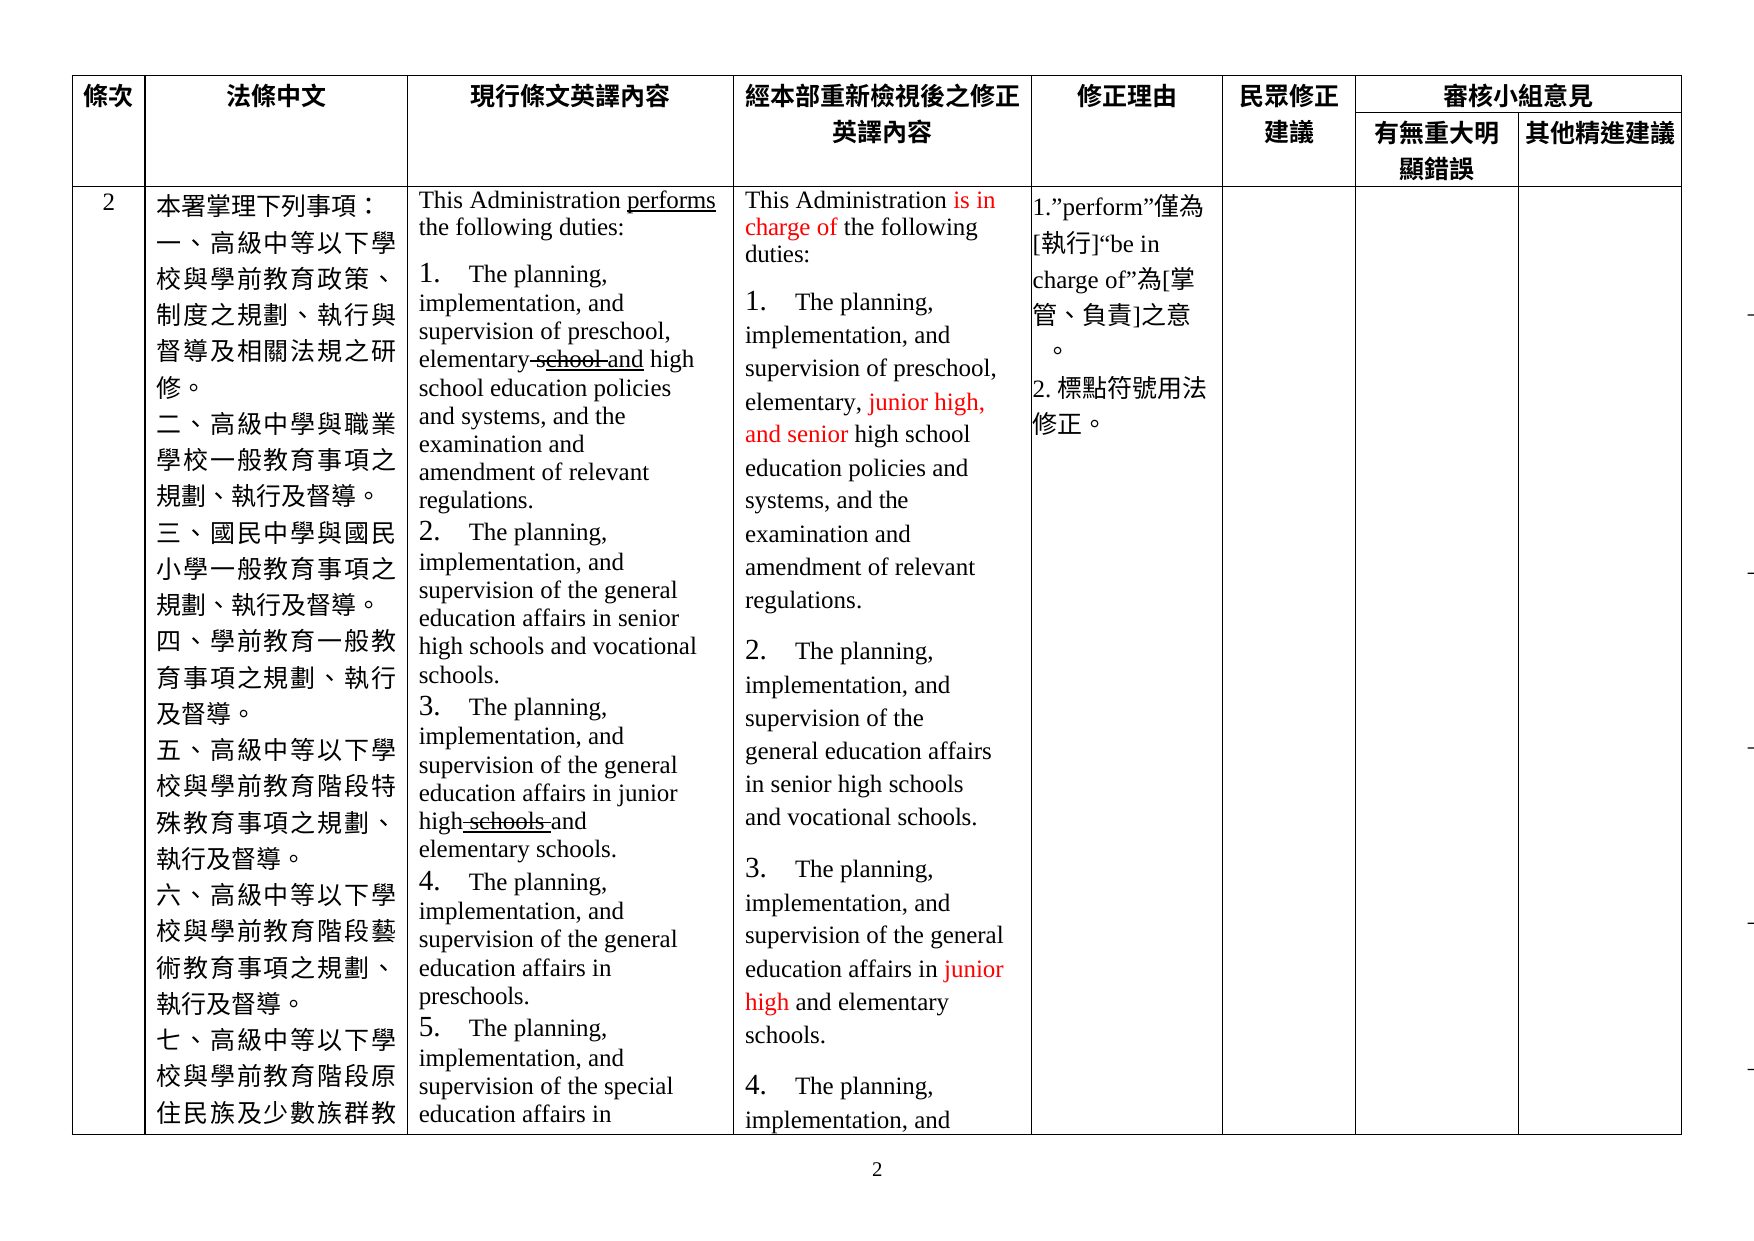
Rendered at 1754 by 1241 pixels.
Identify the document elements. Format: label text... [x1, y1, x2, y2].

table_cell 有無重大明顯錯誤 [1356, 113, 1518, 186]
table_header 修正理由 [1032, 76, 1222, 186]
table_cell This Administration performs the following duties: The planning, implementation, and supervision of preschool, elementary school and high school education policies and systems, and the examination and amendment of relevant regulations. The planning, implementation, and supervision of the general education affairs in senior high schools and vocational schools. The planning, implementation, and supervision of the general education affairs in junior high schools and elementary schools. The planning, implementation, and supervision of the general education affairs in preschools. The planning, implementation, and supervision of the special education affairs in [408, 187, 733, 1134]
table_cell This Administration is in charge of the following duties: The planning, implementation, and supervision of preschool, elementary, junior high, and senior high school education policies and systems, and the examination and amendment of relevant regulations. The planning, implementation, and supervision of the general education affairs in senior high schools and vocational schools. The planning, implementation, and supervision of the general education affairs in junior high and elementary schools. The planning, implementation, and [734, 187, 1031, 1134]
table_header 法條中文 [146, 76, 407, 186]
table_header 民眾修正建議 [1223, 76, 1355, 186]
table_cell 2 [73, 187, 144, 1134]
table_header 現行條文英譯內容 [408, 76, 733, 186]
table_cell [1519, 187, 1681, 1134]
table_header 條次 [73, 76, 144, 186]
table_cell [1223, 187, 1355, 1134]
table_cell 1.”perform”僅為[執行]“be in charge of”為[掌管、負責]之意 。 2. 標點符號用法修正。 [1032, 187, 1222, 1134]
table_cell [1356, 187, 1518, 1134]
table_cell 其他精進建議 [1519, 113, 1681, 186]
table_header 審核小組意見 [1356, 76, 1681, 112]
table_header 經本部重新檢視後之修正英譯內容 [734, 76, 1031, 186]
table_cell 本署掌理下列事項： 一、高級中等以下學校與學前教育政策、制度之規劃、執行與督導及相關法規之研修。 二、高級中學與職業學校一般教育事項之規劃、執行及督導。 三、國民中學與國民小學一般教育事項之規劃、執行及督導。 四、學前教育一般教育事項之規劃、執行及督導。 五、高級中等以下學校與學前教育階段特殊教育事項之規劃、執行及督導。 六、高級中等以下學校與學前教育階段藝術教育事項之規劃、執行及督導。 七、高級中等以下學校與學前教育階段原住民族及少數族群教 [146, 187, 407, 1134]
